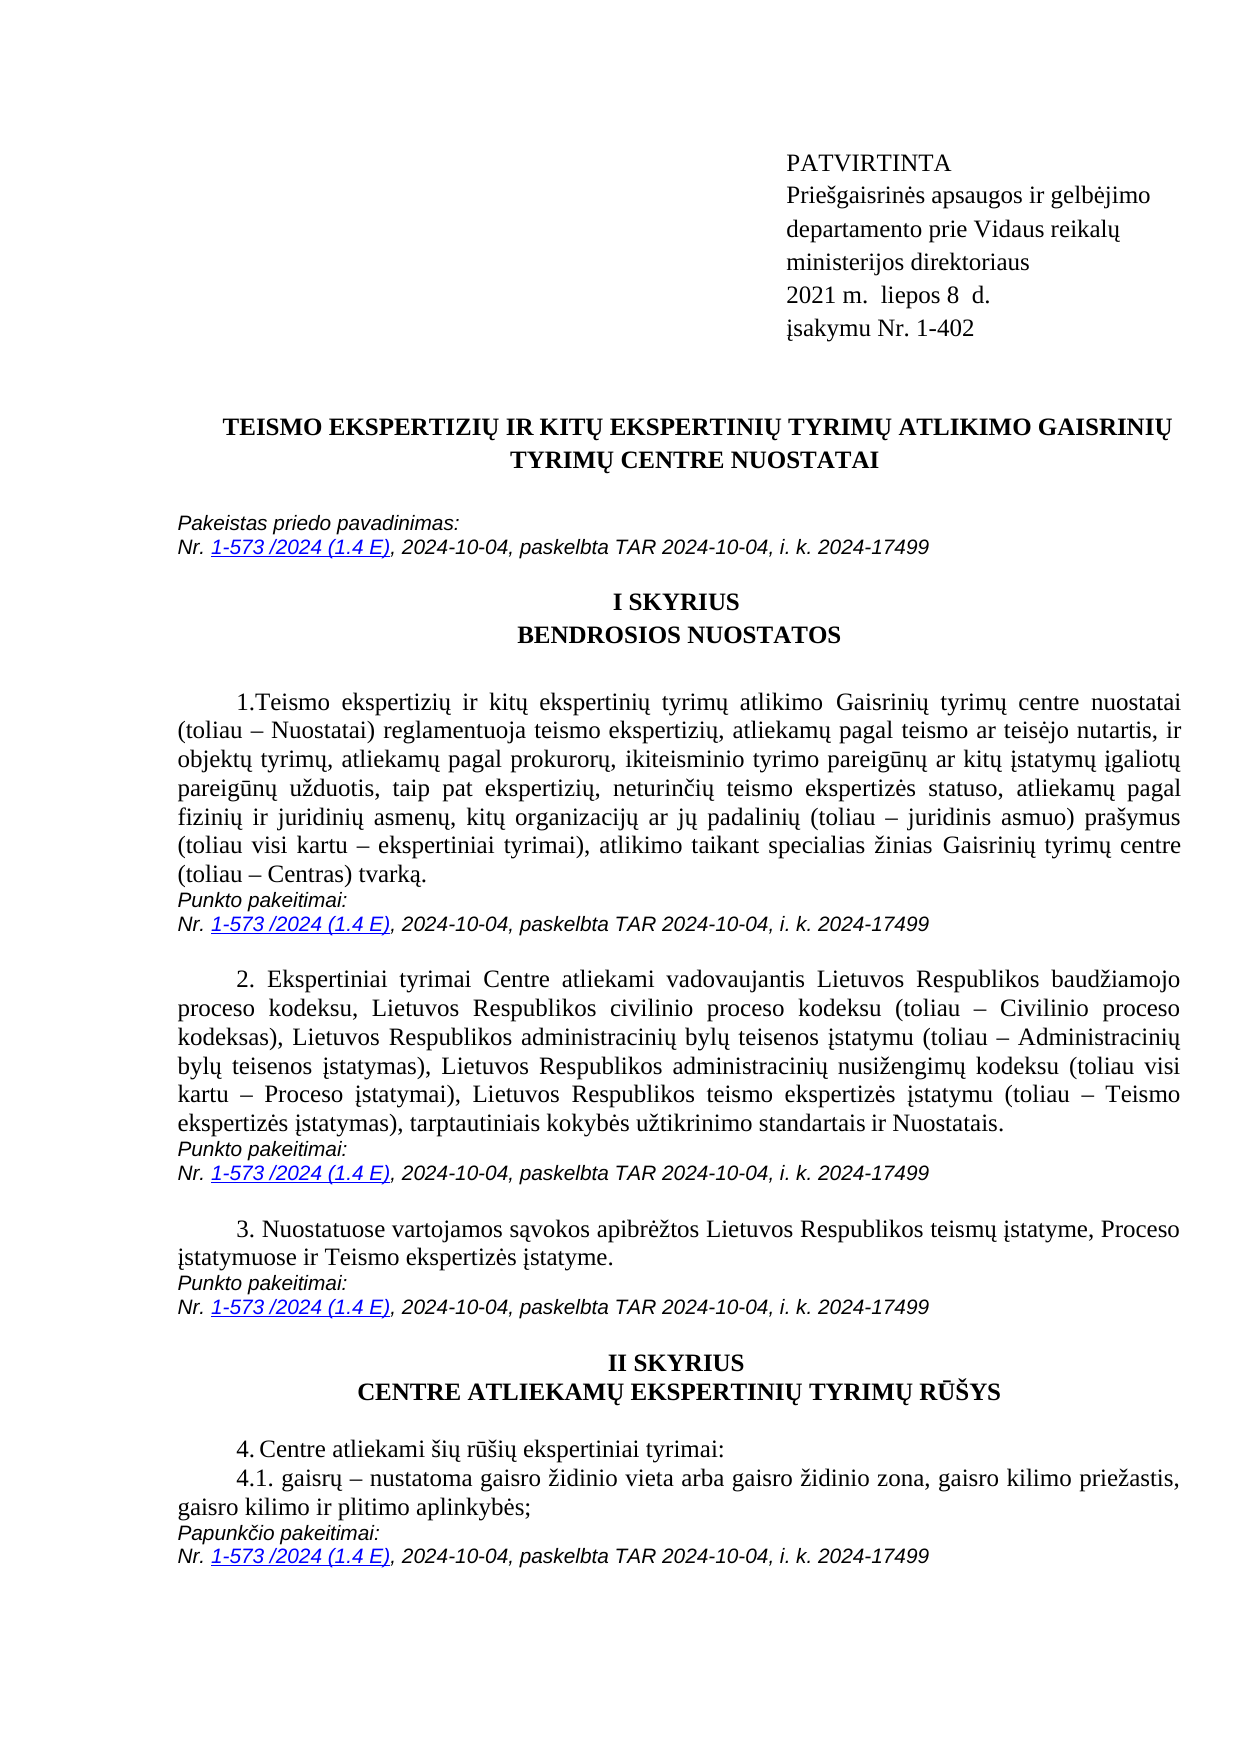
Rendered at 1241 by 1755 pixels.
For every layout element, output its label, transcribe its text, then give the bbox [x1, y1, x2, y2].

text Papunkčio pakeitimai: [177, 1520, 1181, 1544]
text departamento prie Vidaus reikalų [177, 214, 1181, 242]
text ministerijos direktoriaus [177, 247, 1181, 275]
text BENDROSIOS NUOSTATOS [177, 621, 1181, 649]
text 3. Nuostatuose vartojamos sąvokos apibrėžtos Lietuvos Respublikos teismų įstatyme, Proceso įstatymuose ir Teismo ekspertizės įstatyme. [177, 1214, 1181, 1271]
text Nr. 1-573 /2024 (1.4 E), 2024-10-04, paskelbta TAR 2024-10-04, i. k. 2024-17499 [177, 912, 1181, 936]
text I SKYRIUS [177, 587, 1181, 616]
text Pakeistas priedo pavadinimas: [177, 511, 1181, 535]
text 2021 m. liepos 8 d. [177, 280, 1181, 308]
text Priešgaisrinės apsaugos ir gelbėjimo [177, 181, 1181, 209]
text Nr. 1-573 /2024 (1.4 E), 2024-10-04, paskelbta TAR 2024-10-04, i. k. 2024-17499 [177, 1544, 1181, 1568]
text Nr. 1-573 /2024 (1.4 E), 2024-10-04, paskelbta TAR 2024-10-04, i. k. 2024-17499 [177, 1161, 1181, 1185]
text įsakymu Nr. 1-402 [177, 313, 1181, 341]
text 4. Centre atliekami šių rūšių ekspertiniai tyrimai: [236, 1434, 1181, 1463]
text II SKYRIUS [177, 1348, 1181, 1377]
text 4.1. gaisrų – nustatoma gaisro židinio vieta arba gaisro židinio zona, gaisro kilimo priežastis, gaisro kilimo ir plitimo aplinkybės; [177, 1463, 1181, 1520]
text Nr. 1-573 /2024 (1.4 E), 2024-10-04, paskelbta TAR 2024-10-04, i. k. 2024-17499 [177, 1295, 1181, 1319]
text Punkto pakeitimai: [177, 888, 1181, 912]
text 2. Ekspertiniai tyrimai Centre atliekami vadovaujantis Lietuvos Respublikos baudžiamojo proceso kodeksu, Lietuvos Respublikos civilinio proceso kodeksu (toliau – Civilinio proceso kodeksas), Lietuvos Respublikos administracinių bylų teisenos įstatymu (toliau – Administracinių bylų teisenos įstatymas), Lietuvos Respublikos administracinių nusižengimų kodeksu (toliau visi kartu – Proceso įstatymai), Lietuvos Respublikos teismo ekspertizės įstatymu (toliau – Teismo ekspertizės įstatymas), tarptautiniais kokybės užtikrinimo standartais ir Nuostatais. [177, 964, 1181, 1137]
text 1.Teismo ekspertizių ir kitų ekspertinių tyrimų atlikimo Gaisrinių tyrimų centre nuostatai (toliau – Nuostatai) reglamentuoja teismo ekspertizių, atliekamų pagal teismo ar teisėjo nutartis, ir objektų tyrimų, atliekamų pagal prokurorų, ikiteisminio tyrimo pareigūnų ar kitų įstatymų įgaliotų pareigūnų užduotis, taip pat ekspertizių, neturinčių teismo ekspertizės statuso, atliekamų pagal fizinių ir juridinių asmenų, kitų organizacijų ar jų padalinių (toliau – juridinis asmuo) prašymus (toliau visi kartu – ekspertiniai tyrimai), atlikimo taikant specialias žinias Gaisrinių tyrimų centre (toliau – Centras) tvarką. [177, 687, 1181, 888]
text Punkto pakeitimai: [177, 1271, 1181, 1295]
text CENTRE ATLIEKAMŲ EKSPERTINIŲ TYRIMŲ RŪŠYS [177, 1377, 1181, 1405]
text Punkto pakeitimai: [177, 1137, 1181, 1161]
text PATVIRTINTA [177, 148, 1181, 176]
text TEISMO EKSPERTIZIŲ IR KITŲ EKSPERTINIŲ TYRIMŲ ATLIKIMO GAISRINIŲ TYRIMŲ CENTRE NUOSTATAI [214, 412, 1181, 473]
text Nr. 1-573 /2024 (1.4 E), 2024-10-04, paskelbta TAR 2024-10-04, i. k. 2024-17499 [177, 535, 1181, 559]
